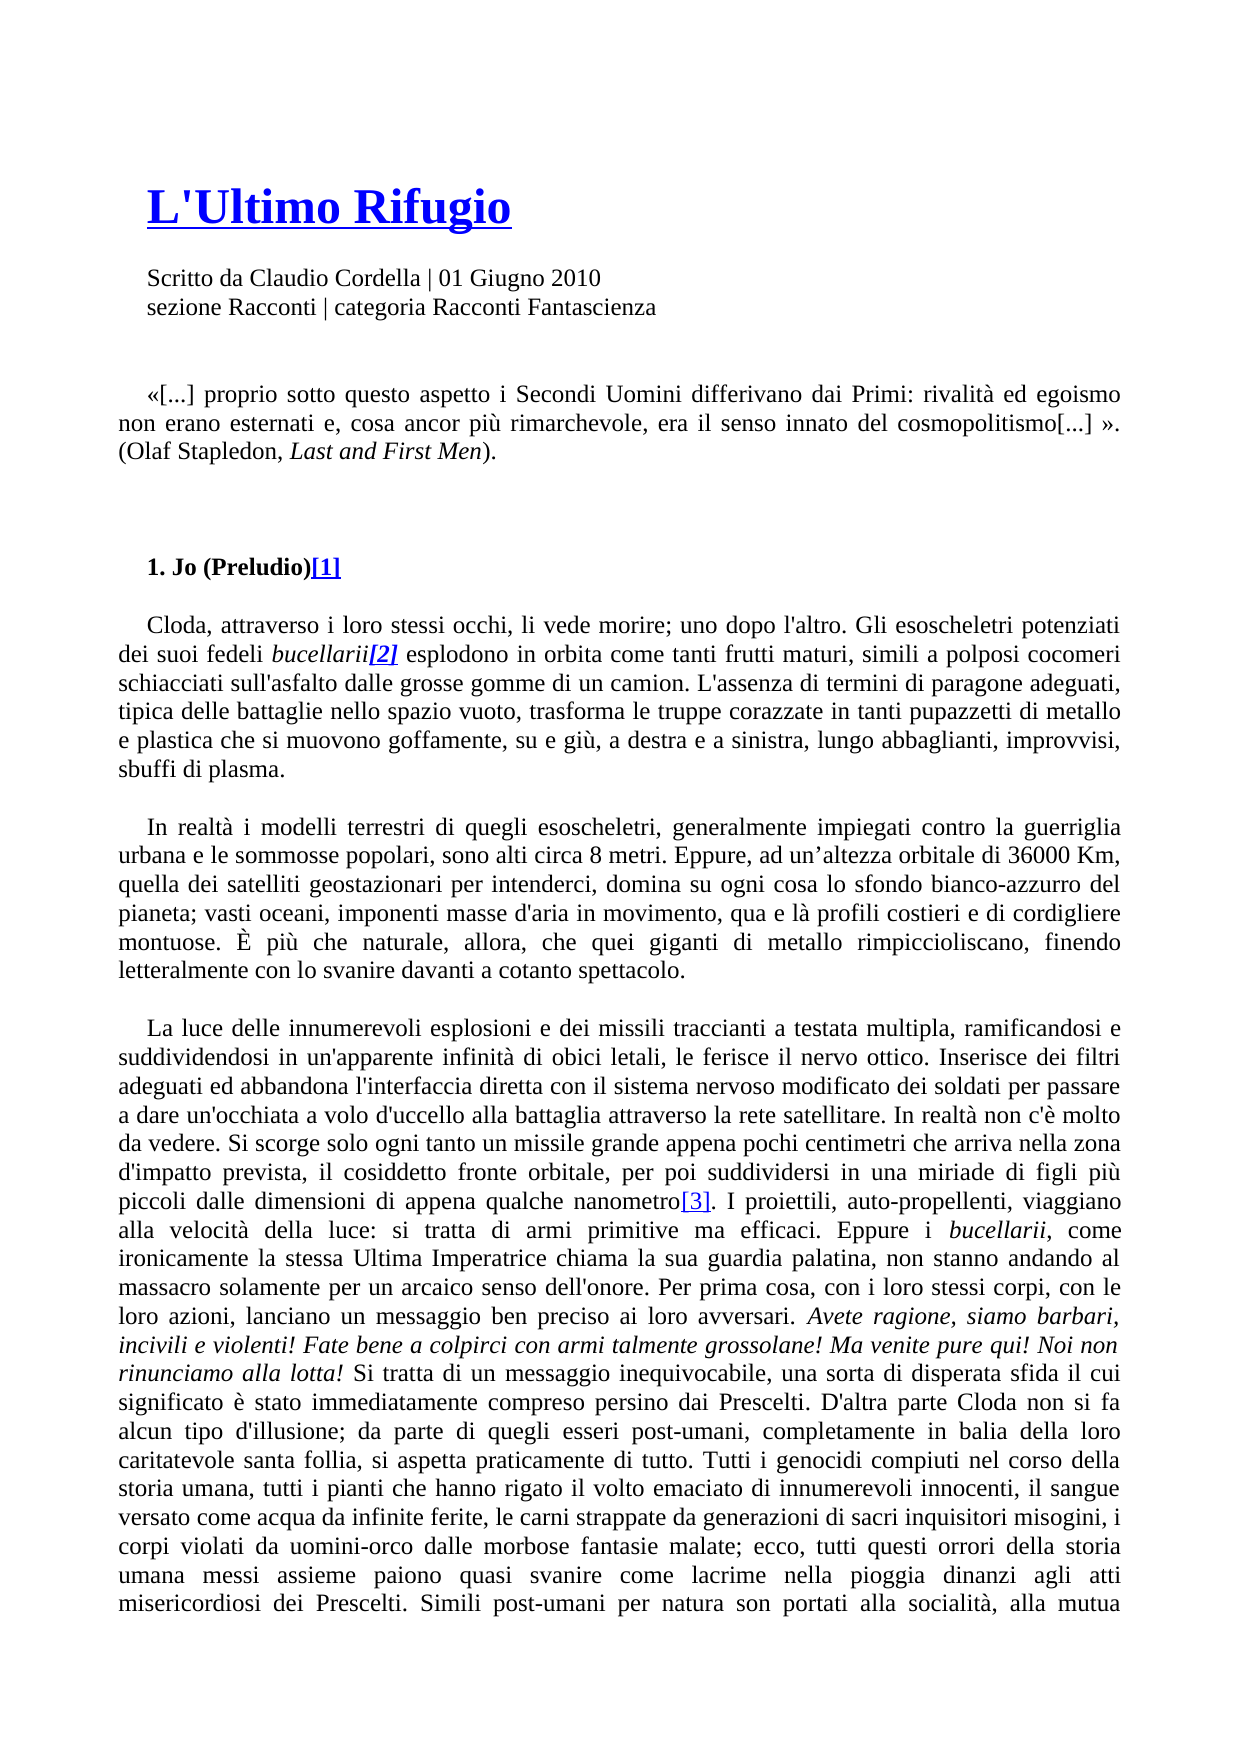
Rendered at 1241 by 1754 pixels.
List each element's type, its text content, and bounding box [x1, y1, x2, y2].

text «[...] proprio sotto questo aspetto i Secondi Uomini differivano dai Primi: rivalità ed egoismo non erano esternati e, cosa ancor più rimarchevole, era il senso innato del cosmopolitismo[...] ». (Olaf Stapledon, Last and First Men). [118, 379, 1122, 465]
text Cloda, attraverso i loro stessi occhi, li vede morire; uno dopo l'altro. Gli esoscheletri potenziati dei suoi fedeli bucellarii[2] esplodono in orbita come tanti frutti maturi, simili a polposi cocomeri schiacciati sull'asfalto dalle grosse gomme di un camion. L'assenza di termini di paragone adeguati, tipica delle battaglie nello spazio vuoto, trasforma le truppe corazzate in tanti pupazzetti di metallo e plastica che si muovono goffamente, su e giù, a destra e a sinistra, lungo abbaglianti, improvvisi, sbuffi di plasma. [118, 610, 1122, 783]
text sezione Racconti | categoria Racconti Fantascienza [118, 292, 1122, 321]
text Scritto da Claudio Cordella | 01 Giugno 2010 [118, 263, 1122, 292]
text In realtà i modelli terrestri di quegli esoscheletri, generalmente impiegati contro la guerriglia urbana e le sommosse popolari, sono alti circa 8 metri. Eppure, ad un’altezza orbitale di 36000 Km, quella dei satelliti geostazionari per intenderci, domina su ogni cosa lo sfondo bianco-azzurro del pianeta; vasti oceani, imponenti masse d'aria in movimento, qua e là profili costieri e di cordigliere montuose. È più che naturale, allora, che quei giganti di metallo rimpiccioliscano, finendo letteralmente con lo svanire davanti a cotanto spettacolo. [118, 812, 1122, 984]
subtitle L'Ultimo Rifugio [118, 177, 1122, 234]
text La luce delle innumerevoli esplosioni e dei missili traccianti a testata multipla, ramificandosi e suddividendosi in un'apparente infinità di obici letali, le ferisce il nervo ottico. Inserisce dei filtri adeguati ed abbandona l'interfaccia diretta con il sistema nervoso modificato dei soldati per passare a dare un'occhiata a volo d'uccello alla battaglia attraverso la rete satellitare. In realtà non c'è molto da vedere. Si scorge solo ogni tanto un missile grande appena pochi centimetri che arriva nella zona d'impatto prevista, il cosiddetto fronte orbitale, per poi suddividersi in una miriade di figli più piccoli dalle dimensioni di appena qualche nanometro[3]. I proiettili, auto-propellenti, viaggiano alla velocità della luce: si tratta di armi primitive ma efficaci. Eppure i bucellarii, come ironicamente la stessa Ultima Imperatrice chiama la sua guardia palatina, non stanno andando al massacro solamente per un arcaico senso dell'onore. Per prima cosa, con i loro stessi corpi, con le loro azioni, lanciano un messaggio ben preciso ai loro avversari. Avete ragione, siamo barbari, incivili e violenti! Fate bene a colpirci con armi talmente grossolane! Ma venite pure qui! Noi non rinunciamo alla lotta! Si tratta di un messaggio inequivocabile, una sorta di disperata sfida il cui significato è stato immediatamente compreso persino dai Prescelti. D'altra parte Cloda non si fa alcun tipo d'illusione; da parte di quegli esseri post-umani, completamente in balia della loro caritatevole santa follia, si aspetta praticamente di tutto. Tutti i genocidi compiuti nel corso della storia umana, tutti i pianti che hanno rigato il volto emaciato di innumerevoli innocenti, il sangue versato come acqua da infinite ferite, le carni strappate da generazioni di sacri inquisitori misogini, i corpi violati da uomini-orco dalle morbose fantasie malate; ecco, tutti questi orrori della storia umana messi assieme paiono quasi svanire come lacrime nella pioggia dinanzi agli atti misericordiosi dei Prescelti. Simili post-umani per natura son portati alla socialità, alla mutua [118, 1013, 1122, 1617]
text 1. Jo (Preludio)[1] [118, 552, 1122, 581]
